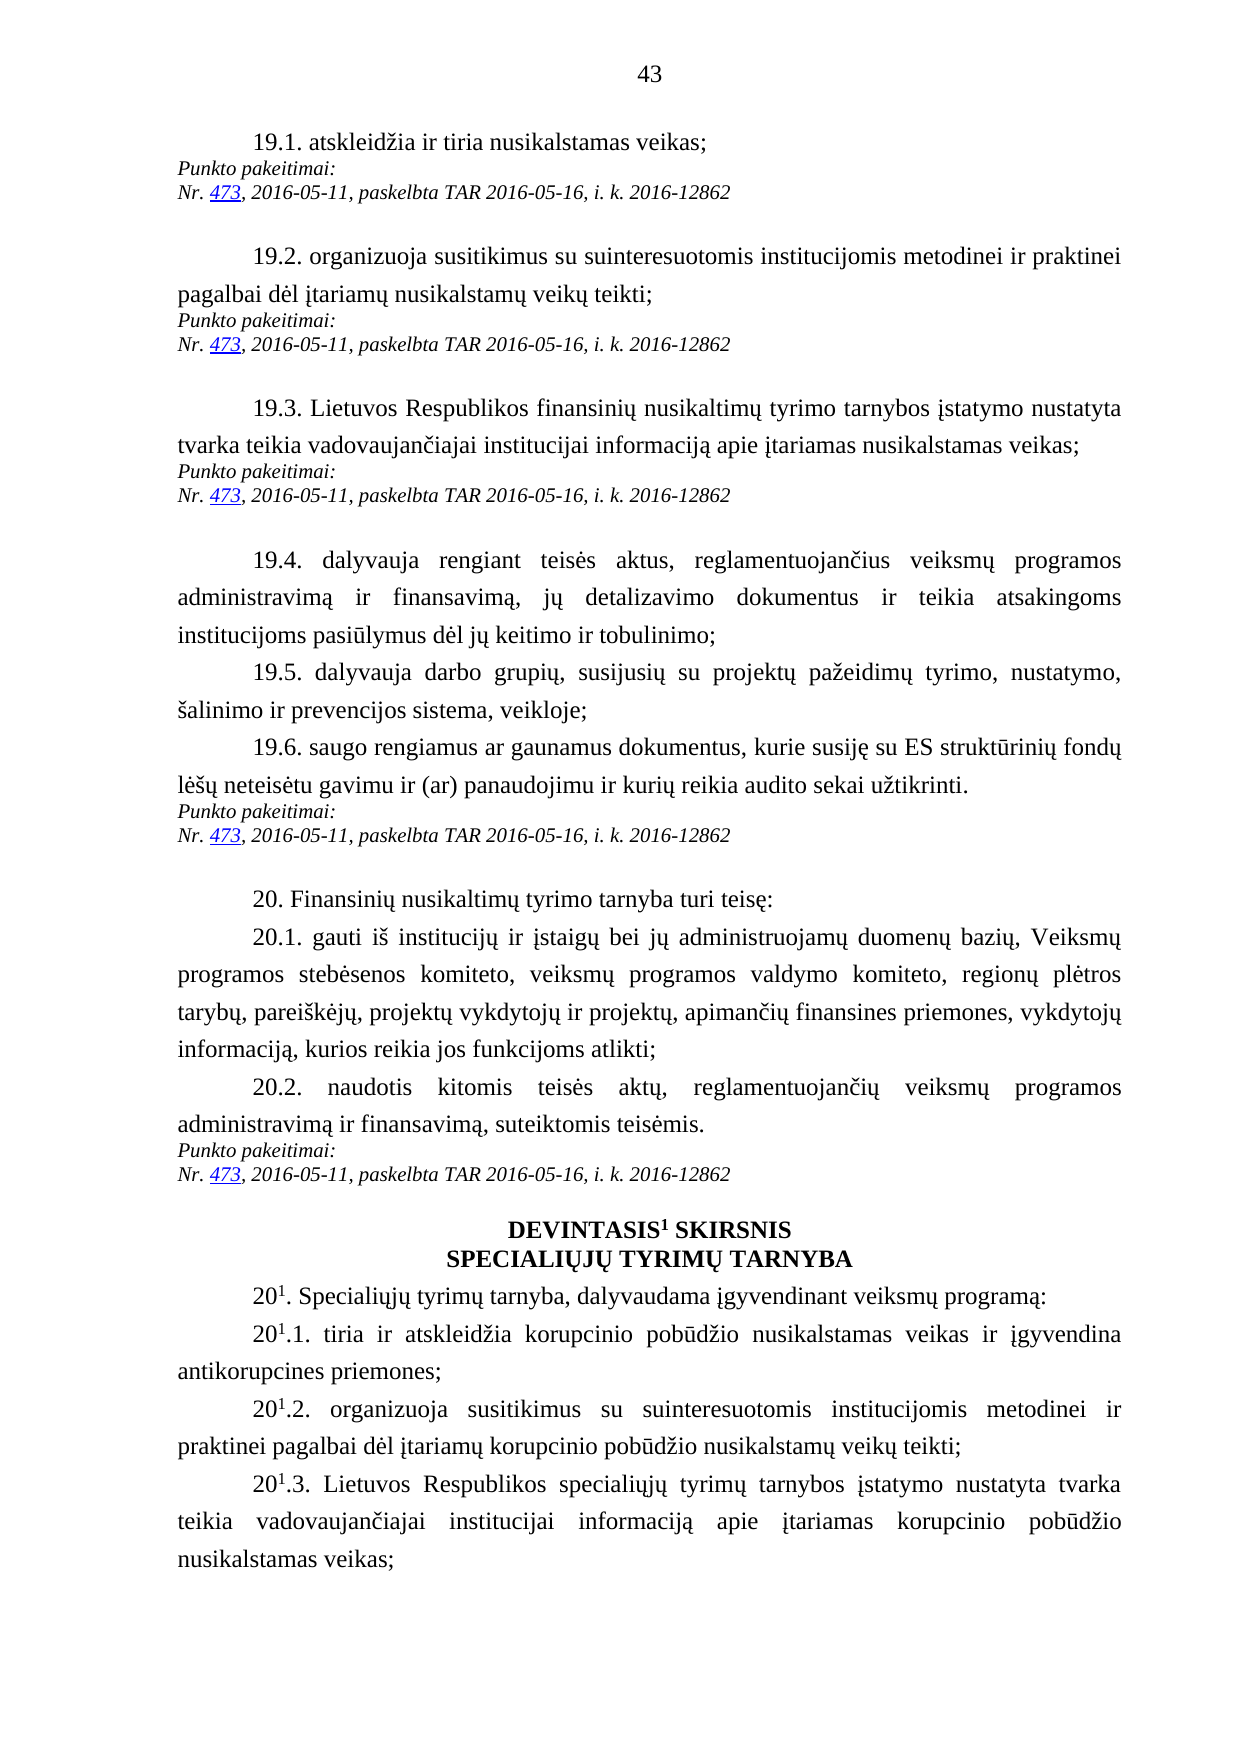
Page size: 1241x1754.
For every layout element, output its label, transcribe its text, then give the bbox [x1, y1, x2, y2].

text Nr. 473, 2016-05-11, paskelbta TAR 2016-05-16, i. k. 2016-12862 [177, 1162, 1122, 1186]
text Punkto pakeitimai: [177, 1138, 1122, 1162]
text 19.6. saugo rengiamus ar gaunamus dokumentus, kurie susiję su ES struktūrinių fondų lėšų neteisėtu gavimu ir (ar) panaudojimu ir kurių reikia audito sekai užtikrinti. [177, 724, 1122, 799]
text 20.2. naudotis kitomis teisės aktų, reglamentuojančių veiksmų programos administravimą ir finansavimą, suteiktomis teisėmis. [177, 1063, 1122, 1138]
text Nr. 473, 2016-05-11, paskelbta TAR 2016-05-16, i. k. 2016-12862 [177, 823, 1122, 847]
text 201. Specialiųjų tyrimų tarnyba, dalyvaudama įgyvendinant veiksmų programą: [177, 1272, 1122, 1310]
text 201.3. Lietuvos Respublikos specialiųjų tyrimų tarnybos įstatymo nustatyta tvarka teikia vadovaujančiajai institucijai informaciją apie įtariamas korupcinio pobūdžio nusikalstamas veikas; [177, 1460, 1122, 1572]
text 19.3. Lietuvos Respublikos finansinių nusikaltimų tyrimo tarnybos įstatymo nustatyta tvarka teikia vadovaujančiajai institucijai informaciją apie įtariamas nusikalstamas veikas; [177, 384, 1122, 459]
text 19.2. organizuoja susitikimus su suinteresuotomis institucijomis metodinei ir praktinei pagalbai dėl įtariamų nusikalstamų veikų teikti; [177, 232, 1122, 307]
text Punkto pakeitimai: [177, 156, 1122, 180]
text Punkto pakeitimai: [177, 307, 1122, 332]
text Nr. 473, 2016-05-11, paskelbta TAR 2016-05-16, i. k. 2016-12862 [177, 180, 1122, 204]
text Punkto pakeitimai: [177, 799, 1122, 823]
text Punkto pakeitimai: [177, 459, 1122, 483]
text 19.5. dalyvauja darbo grupių, susijusių su projektų pažeidimų tyrimo, nustatymo, šalinimo ir prevencijos sistema, veikloje; [177, 649, 1122, 724]
text 19.4. dalyvauja rengiant teisės aktus, reglamentuojančius veiksmų programos administravimą ir finansavimą, jų detalizavimo dokumentus ir teikia atsakingoms institucijoms pasiūlymus dėl jų keitimo ir tobulinimo; [177, 536, 1122, 649]
text SPECIALIŲJŲ TYRIMŲ TARNYBA [177, 1244, 1122, 1272]
text 201.1. tiria ir atskleidžia korupcinio pobūdžio nusikalstamas veikas ir įgyvendina antikorupcines priemones; [177, 1310, 1122, 1385]
text Nr. 473, 2016-05-11, paskelbta TAR 2016-05-16, i. k. 2016-12862 [177, 483, 1122, 507]
text 201.2. organizuoja susitikimus su suinteresuotomis institucijomis metodinei ir praktinei pagalbai dėl įtariamų korupcinio pobūdžio nusikalstamų veikų teikti; [177, 1385, 1122, 1460]
text 20. Finansinių nusikaltimų tyrimo tarnyba turi teisę: [177, 876, 1122, 913]
text 19.1. atskleidžia ir tiria nusikalstamas veikas; [177, 118, 1122, 156]
text Nr. 473, 2016-05-11, paskelbta TAR 2016-05-16, i. k. 2016-12862 [177, 332, 1122, 356]
text DEVINTASIS1 SKIRSNIS [177, 1215, 1122, 1244]
text 20.1. gauti iš institucijų ir įstaigų bei jų administruojamų duomenų bazių, Veiksmų programos stebėsenos komiteto, veiksmų programos valdymo komiteto, regionų plėtros tarybų, pareiškėjų, projektų vykdytojų ir projektų, apimančių finansines priemones, vykdytojų informaciją, kurios reikia jos funkcijoms atlikti; [177, 913, 1122, 1063]
